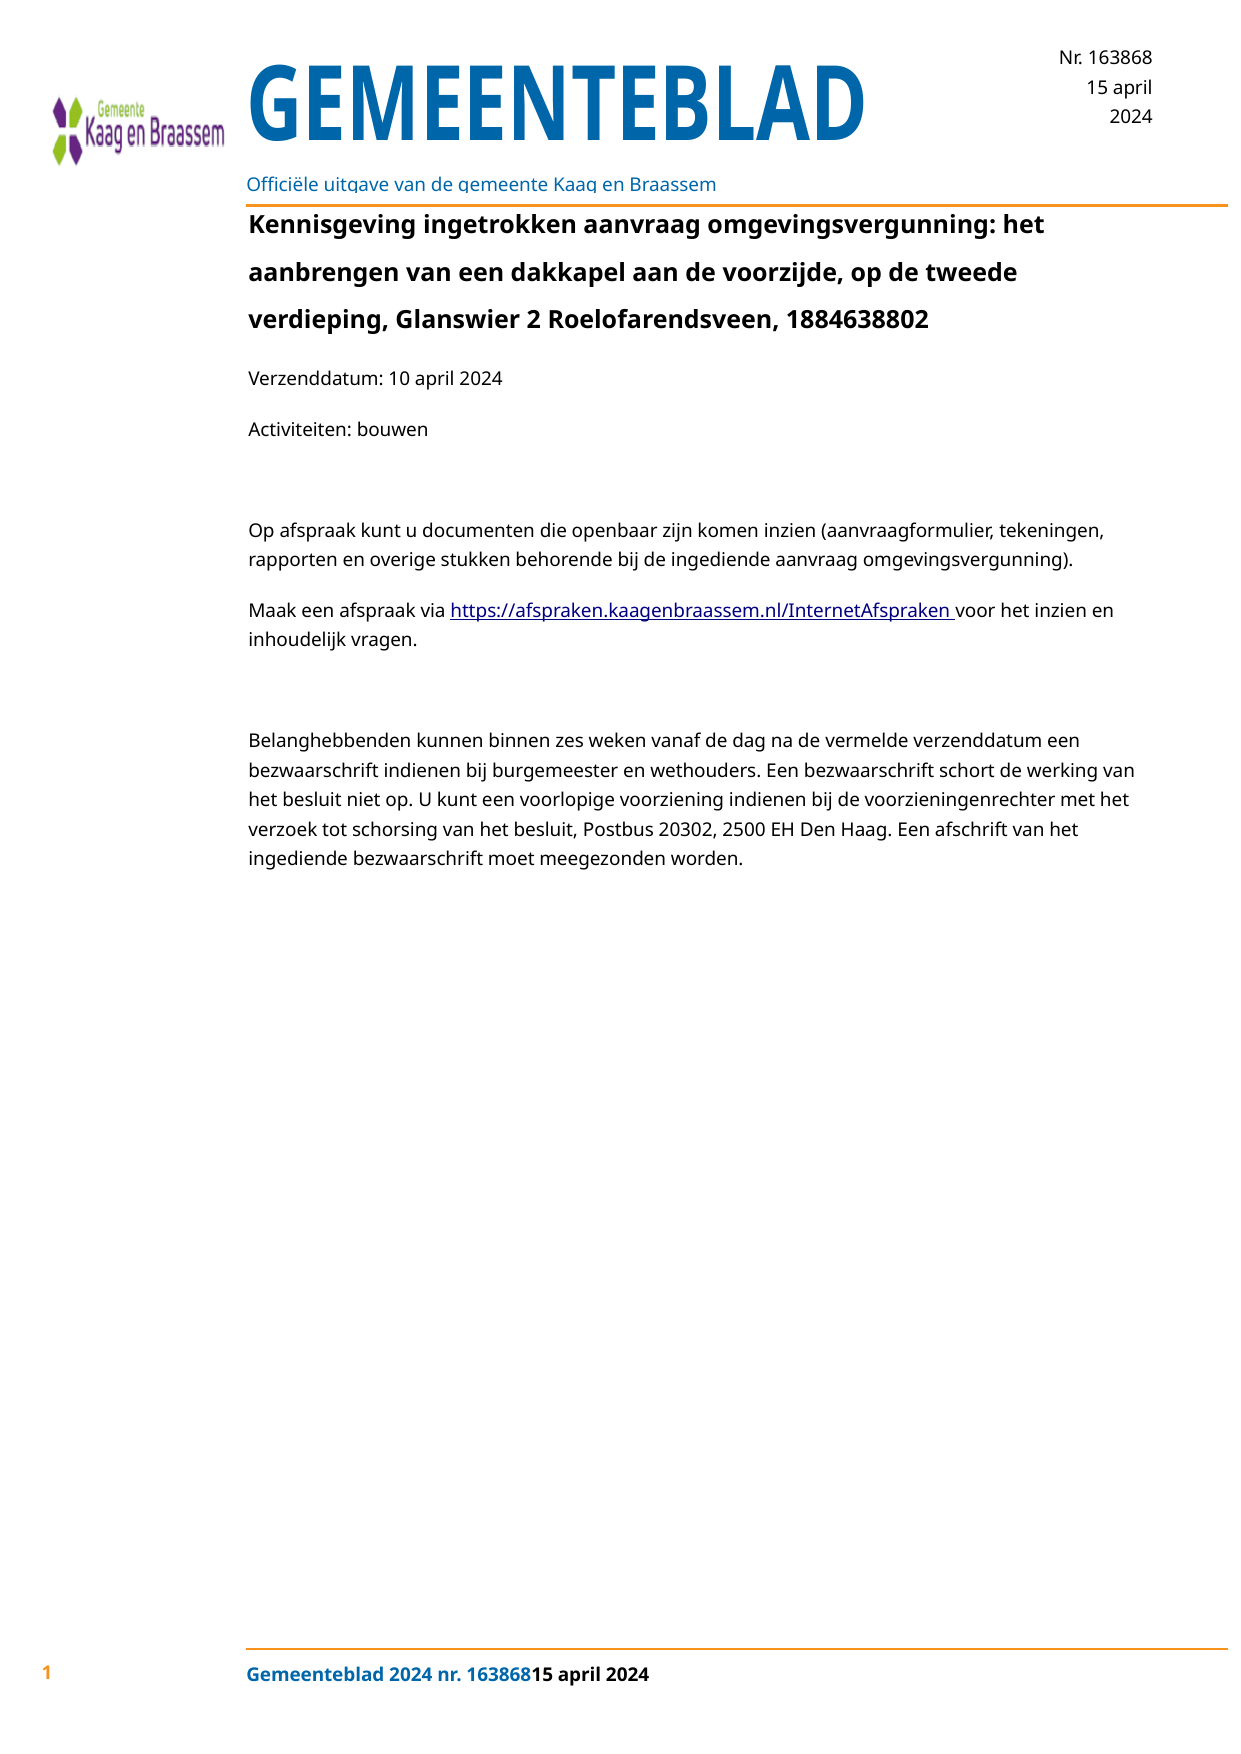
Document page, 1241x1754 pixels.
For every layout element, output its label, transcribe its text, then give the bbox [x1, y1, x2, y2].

picture [41, 47, 231, 172]
text Verzenddatum: 10 april 2024 [248, 366, 1152, 391]
text Kennisgeving ingetrokken aanvraag omgevingsvergunning: het aanbrengen van een dakkapel aan de voorzijde, op de tweede verdieping, Glanswier 2 Roelofarendsveen, 1884638802 [248, 207, 1152, 336]
text Activiteiten: bouwen [248, 416, 1152, 442]
text Maak een afspraak via https://afspraken.kaagenbraassem.nl/InternetAfspraken voor het inzien en inhoudelijk vragen. [248, 597, 1152, 652]
text Op afspraak kunt u documenten die openbaar zijn komen inzien (aanvraagformulier, tekeningen, rapporten en overige stukken behorende bij de ingediende aanvraag omgevingsvergunning). [248, 517, 1152, 572]
text Belanghebbenden kunnen binnen zes weken vanaf de dag na de vermelde verzenddatum een bezwaarschrift indienen bij burgemeester en wethouders. Een bezwaarschrift schort de werking van het besluit niet op. U kunt een voorlopige voorziening indienen bij de voorzieningenrechter met het verzoek tot schorsing van het besluit, Postbus 20302, 2500 EH Den Haag. Een afschrift van het ingediende bezwaarschrift moet meegezonden worden. [248, 727, 1152, 871]
